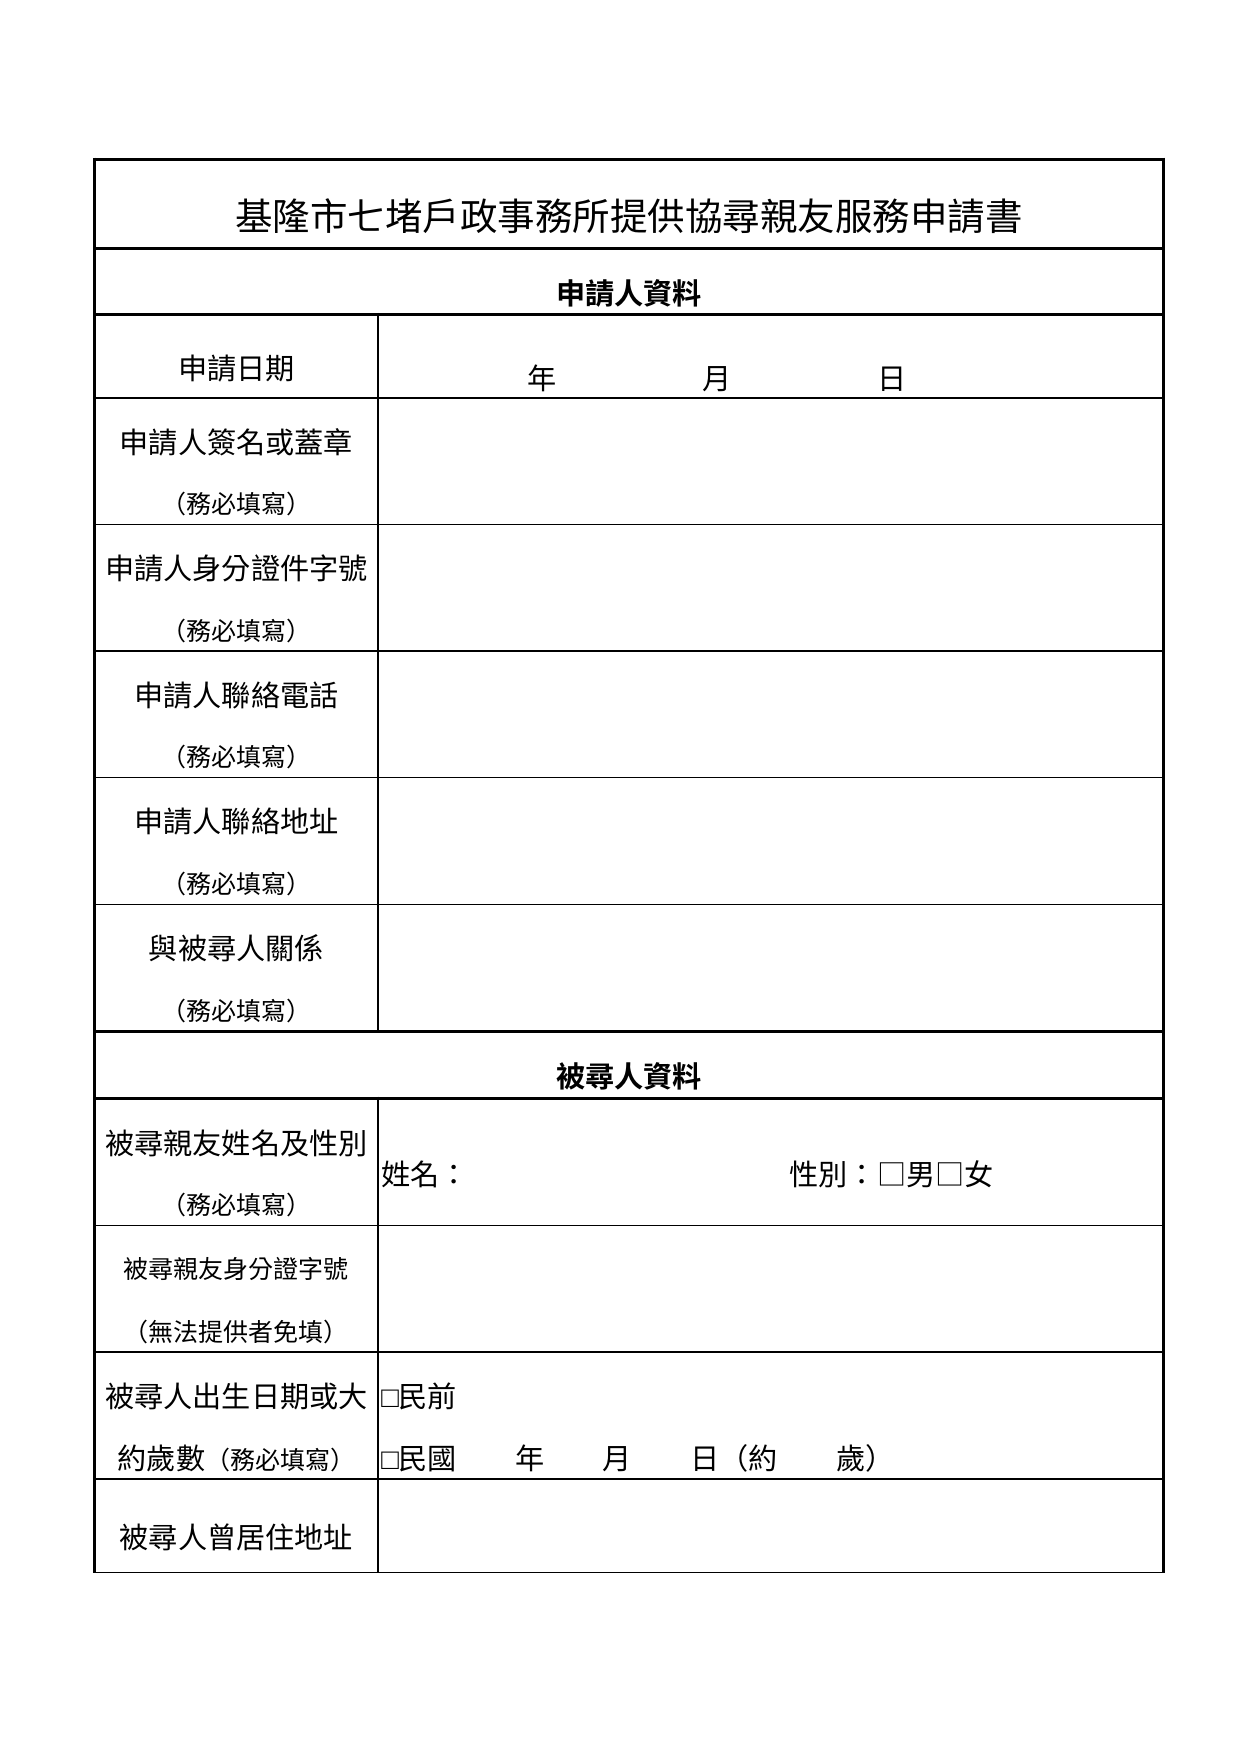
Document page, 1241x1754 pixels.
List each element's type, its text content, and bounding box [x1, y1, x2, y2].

table_cell 申請人聯絡電話 （務必填寫） [96, 652, 377, 777]
table_cell [379, 1480, 1162, 1572]
table_cell 被尋人資料 [96, 1033, 1162, 1097]
table_cell 申請人身分證件字號 （務必填寫） [96, 525, 377, 650]
table_cell [379, 778, 1162, 903]
table_cell [379, 399, 1162, 524]
table_cell 被尋親友姓名及性別（務必填寫） [96, 1100, 377, 1225]
table_cell 被尋人出生日期或大約歲數（務必填寫） [96, 1353, 377, 1478]
table_cell 與被尋人關係 （務必填寫） [96, 905, 377, 1030]
table_cell 被尋人曾居住地址 [96, 1480, 377, 1572]
table_cell 申請人簽名或蓋章 （務必填寫） [96, 399, 377, 524]
table_cell 被尋親友身分證字號 （無法提供者免填） [96, 1226, 377, 1351]
table_cell 申請人資料 [96, 250, 1162, 313]
table_cell [379, 652, 1162, 777]
table_cell □民前 □民國 年 月 日（約 歲） [379, 1353, 1162, 1478]
table_cell 年 月 日 [379, 316, 1162, 397]
table_cell 申請日期 [96, 316, 377, 397]
table_cell [379, 905, 1162, 1030]
table_cell 申請人聯絡地址 （務必填寫） [96, 778, 377, 903]
table_header 基隆市七堵戶政事務所提供協尋親友服務申請書 [96, 161, 1162, 247]
table_cell 姓名： 性別：□男□女 [379, 1100, 1162, 1225]
table_cell [379, 1226, 1162, 1351]
table_cell [379, 525, 1162, 650]
